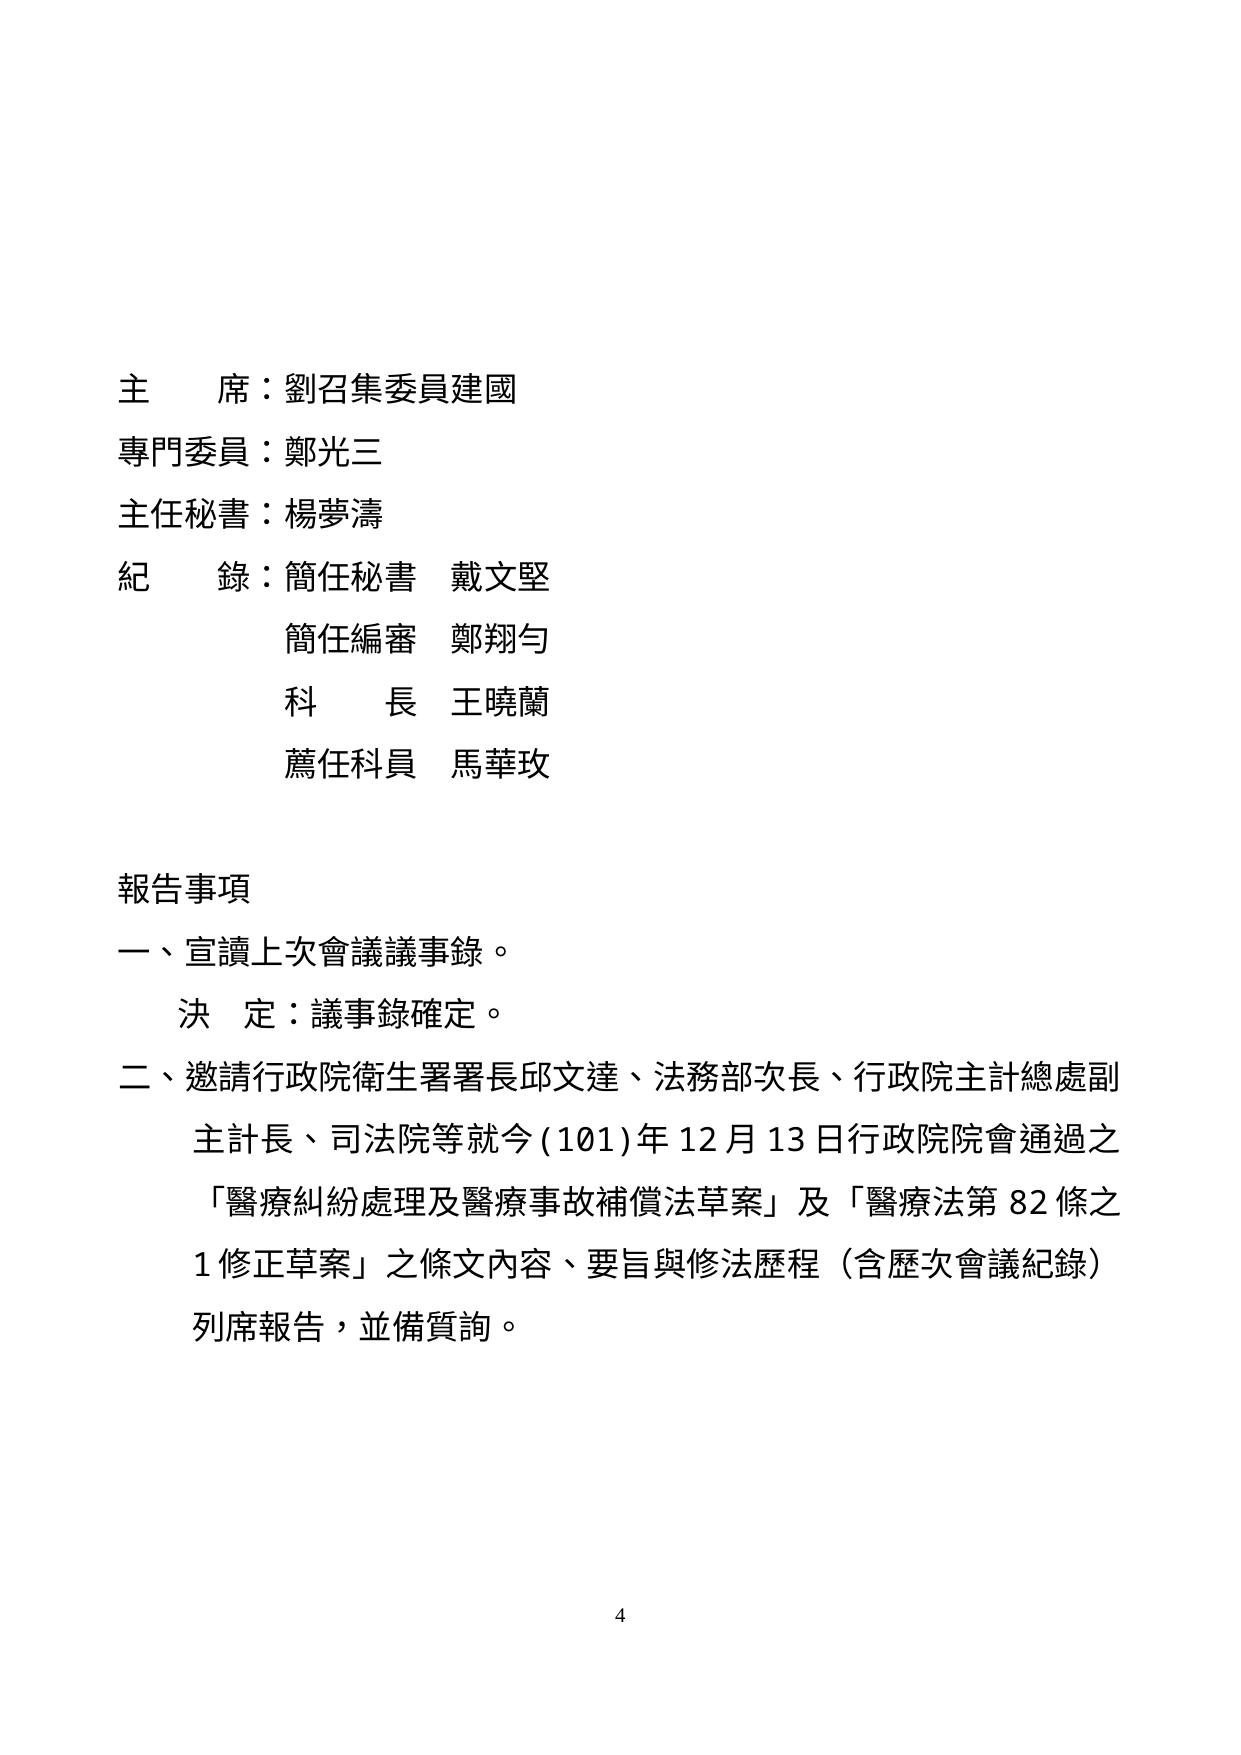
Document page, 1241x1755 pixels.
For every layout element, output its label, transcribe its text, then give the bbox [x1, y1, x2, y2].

text 報告事項 [117, 846, 1122, 908]
text 主任秘書：楊夢濤 [117, 471, 1122, 533]
text 簡任編審 鄭翔勻 [117, 596, 1122, 658]
text 主 席：劉召集委員建國 [117, 346, 1182, 408]
text 紀 錄：簡任秘書 戴文堅 [117, 533, 1122, 596]
text 薦任科員 馬華玫 [117, 721, 1122, 783]
text 科 長 王曉蘭 [117, 658, 1122, 721]
text 二、邀請行政院衛生署署長邱文達、法務部次長、行政院主計總處副主計長、司法院等就今(101)年12月13日行政院院會通過之「醫療糾紛處理及醫療事故補償法草案」及「醫療法第82條之1修正草案」之條文內容、要旨與修法歷程（含歷次會議紀錄）列席報告，並備質詢。 [118, 1033, 1122, 1346]
text 一、宣讀上次會議議事錄。 [117, 908, 1122, 971]
text 決 定：議事錄確定。 [118, 971, 1122, 1033]
text 專門委員：鄭光三 [117, 408, 1122, 471]
